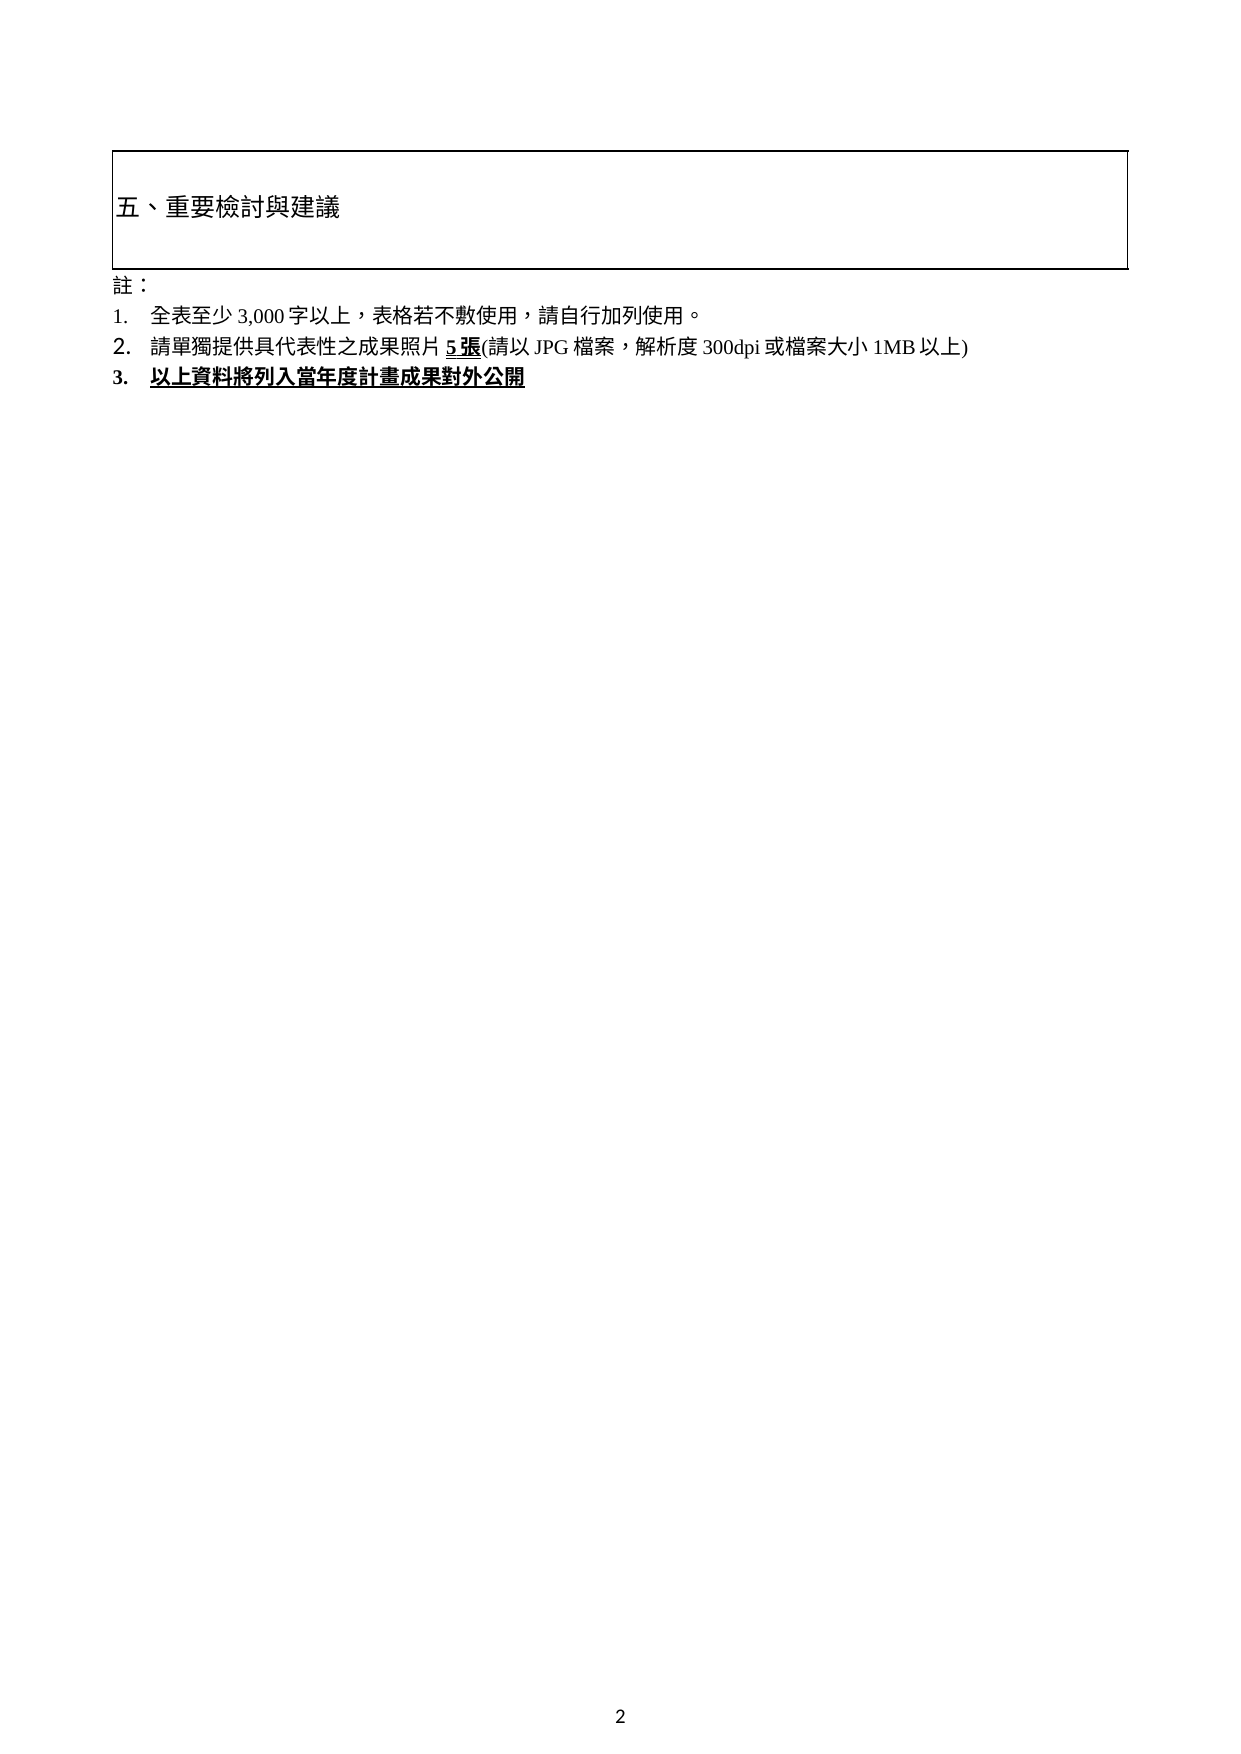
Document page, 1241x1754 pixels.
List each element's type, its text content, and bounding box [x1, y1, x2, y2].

text 註： [112, 270, 1128, 299]
table_cell 五、重要檢討與建議 [113, 152, 1127, 268]
list 全表至少3,000字以上，表格若不敷使用，請自行加列使用。 [112, 299, 1128, 330]
list 以上資料將列入當年度計畫成果對外公開 [112, 360, 1128, 391]
list 請單獨提供具代表性之成果照片5張(請以JPG檔案，解析度300dpi或檔案大小1MB以上) [112, 330, 1128, 360]
